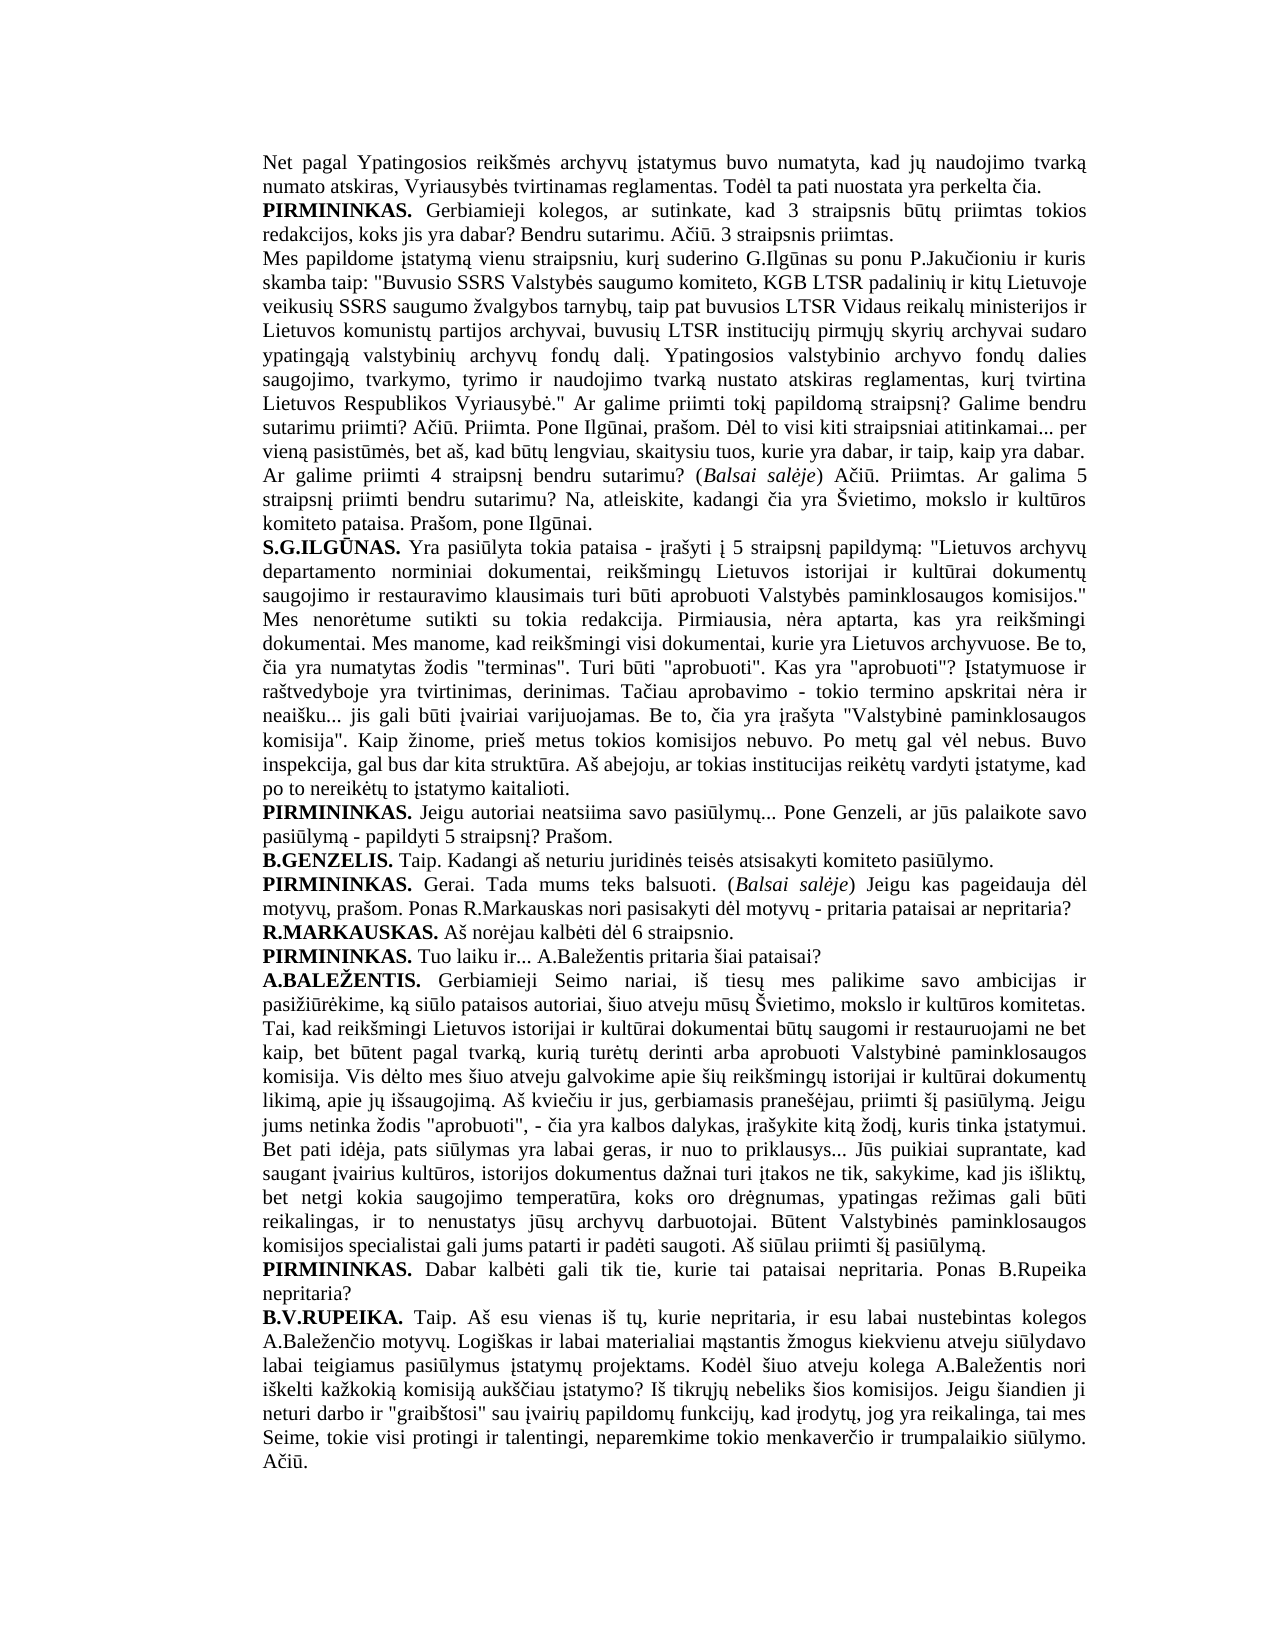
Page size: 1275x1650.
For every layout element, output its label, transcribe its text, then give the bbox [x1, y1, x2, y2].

text PIRMININKAS. Jeigu autoriai neatsiima savo pasiūlymų... Pone Genzeli, ar jūs palaikote savo pasiūlymą - papildyti 5 straipsnį? Prašom. [262, 800, 1087, 848]
text PIRMININKAS. Gerai. Tada mums teks balsuoti. (Balsai salėje) Jeigu kas pageidauja dėl motyvų, prašom. Ponas R.Markauskas nori pasisakyti dėl motyvų - pritaria pataisai ar nepritaria? [262, 872, 1087, 920]
text B.V.RUPEIKA. Taip. Aš esu vienas iš tų, kurie nepritaria, ir esu labai nustebintas kolegos A.Baleženčio motyvų. Logiškas ir labai materialiai mąstantis žmogus kiekvienu atveju siūlydavo labai teigiamus pasiūlymus įstatymų projektams. Kodėl šiuo atveju kolega A.Baležentis nori iškelti kažkokią komisiją aukščiau įstatymo? Iš tikrųjų nebeliks šios komisijos. Jeigu šiandien ji neturi darbo ir "graibštosi" sau įvairių papildomų funkcijų, kad įrodytų, jog yra reikalinga, tai mes Seime, tokie visi protingi ir talentingi, neparemkime tokio menkaverčio ir trumpalaikio siūlymo. Ačiū. [262, 1305, 1087, 1473]
text B.GENZELIS. Taip. Kadangi aš neturiu juridinės teisės atsisakyti komiteto pasiūlymo. [262, 848, 1087, 872]
text R.MARKAUSKAS. Aš norėjau kalbėti dėl 6 straipsnio. [262, 920, 1087, 944]
text S.G.ILGŪNAS. Yra pasiūlyta tokia pataisa - įrašyti į 5 straipsnį papildymą: "Lietuvos archyvų departamento norminiai dokumentai, reikšmingų Lietuvos istorijai ir kultūrai dokumentų saugojimo ir restauravimo klausimais turi būti aprobuoti Valstybės paminklosaugos komisijos." Mes nenorėtume sutikti su tokia redakcija. Pirmiausia, nėra aptarta, kas yra reikšmingi dokumentai. Mes manome, kad reikšmingi visi dokumentai, kurie yra Lietuvos archyvuose. Be to, čia yra numatytas žodis "terminas". Turi būti "aprobuoti". Kas yra "aprobuoti"? Įstatymuose ir raštvedyboje yra tvirtinimas, derinimas. Tačiau aprobavimo - tokio termino apskritai nėra ir neaišku... jis gali būti įvairiai varijuojamas. Be to, čia yra įrašyta "Valstybinė paminklosaugos komisija". Kaip žinome, prieš metus tokios komisijos nebuvo. Po metų gal vėl nebus. Buvo inspekcija, gal bus dar kita struktūra. Aš abejoju, ar tokias institucijas reikėtų vardyti įstatyme, kad po to nereikėtų to įstatymo kaitalioti. [262, 535, 1087, 800]
text PIRMININKAS. Tuo laiku ir... A.Baležentis pritaria šiai pataisai? [262, 944, 1087, 968]
text A.BALEŽENTIS. Gerbiamieji Seimo nariai, iš tiesų mes palikime savo ambicijas ir pasižiūrėkime, ką siūlo pataisos autoriai, šiuo atveju mūsų Švietimo, mokslo ir kultūros komitetas. Tai, kad reikšmingi Lietuvos istorijai ir kultūrai dokumentai būtų saugomi ir restauruojami ne bet kaip, bet būtent pagal tvarką, kurią turėtų derinti arba aprobuoti Valstybinė paminklosaugos komisija. Vis dėlto mes šiuo atveju galvokime apie šių reikšmingų istorijai ir kultūrai dokumentų likimą, apie jų išsaugojimą. Aš kviečiu ir jus, gerbiamasis pranešėjau, priimti šį pasiūlymą. Jeigu jums netinka žodis "aprobuoti", - čia yra kalbos dalykas, įrašykite kitą žodį, kuris tinka įstatymui. Bet pati idėja, pats siūlymas yra labai geras, ir nuo to priklausys... Jūs puikiai suprantate, kad saugant įvairius kultūros, istorijos dokumentus dažnai turi įtakos ne tik, sakykime, kad jis išliktų, bet netgi kokia saugojimo temperatūra, koks oro drėgnumas, ypatingas režimas gali būti reikalingas, ir to nenustatys jūsų archyvų darbuotojai. Būtent Valstybinės paminklosaugos komisijos specialistai gali jums patarti ir padėti saugoti. Aš siūlau priimti šį pasiūlymą. [262, 968, 1087, 1257]
text PIRMININKAS. Dabar kalbėti gali tik tie, kurie tai pataisai nepritaria. Ponas B.Rupeika nepritaria? [262, 1257, 1087, 1305]
text PIRMININKAS. Gerbiamieji kolegos, ar sutinkate, kad 3 straipsnis būtų priimtas tokios redakcijos, koks jis yra dabar? Bendru sutarimu. Ačiū. 3 straipsnis priimtas. [262, 198, 1087, 246]
text Net pagal Ypatingosios reikšmės archyvų įstatymus buvo numatyta, kad jų naudojimo tvarką numato atskiras, Vyriausybės tvirtinamas reglamentas. Todėl ta pati nuostata yra perkelta čia. [262, 150, 1087, 198]
text Mes papildome įstatymą vienu straipsniu, kurį suderino G.Ilgūnas su ponu P.Jakučioniu ir kuris skamba taip: "Buvusio SSRS Valstybės saugumo komiteto, KGB LTSR padalinių ir kitų Lietuvoje veikusių SSRS saugumo žvalgybos tarnybų, taip pat buvusios LTSR Vidaus reikalų ministerijos ir Lietuvos komunistų partijos archyvai, buvusių LTSR institucijų pirmųjų skyrių archyvai sudaro ypatingąją valstybinių archyvų fondų dalį. Ypatingosios valstybinio archyvo fondų dalies saugojimo, tvarkymo, tyrimo ir naudojimo tvarką nustato atskiras reglamentas, kurį tvirtina Lietuvos Respublikos Vyriausybė." Ar galime priimti tokį papildomą straipsnį? Galime bendru sutarimu priimti? Ačiū. Priimta. Pone Ilgūnai, prašom. Dėl to visi kiti straipsniai atitinkamai... per vieną pasistūmės, bet aš, kad būtų lengviau, skaitysiu tuos, kurie yra dabar, ir taip, kaip yra dabar. Ar galime priimti 4 straipsnį bendru sutarimu? (Balsai salėje) Ačiū. Priimtas. Ar galima 5 straipsnį priimti bendru sutarimu? Na, atleiskite, kadangi čia yra Švietimo, mokslo ir kultūros komiteto pataisa. Prašom, pone Ilgūnai. [262, 246, 1087, 535]
